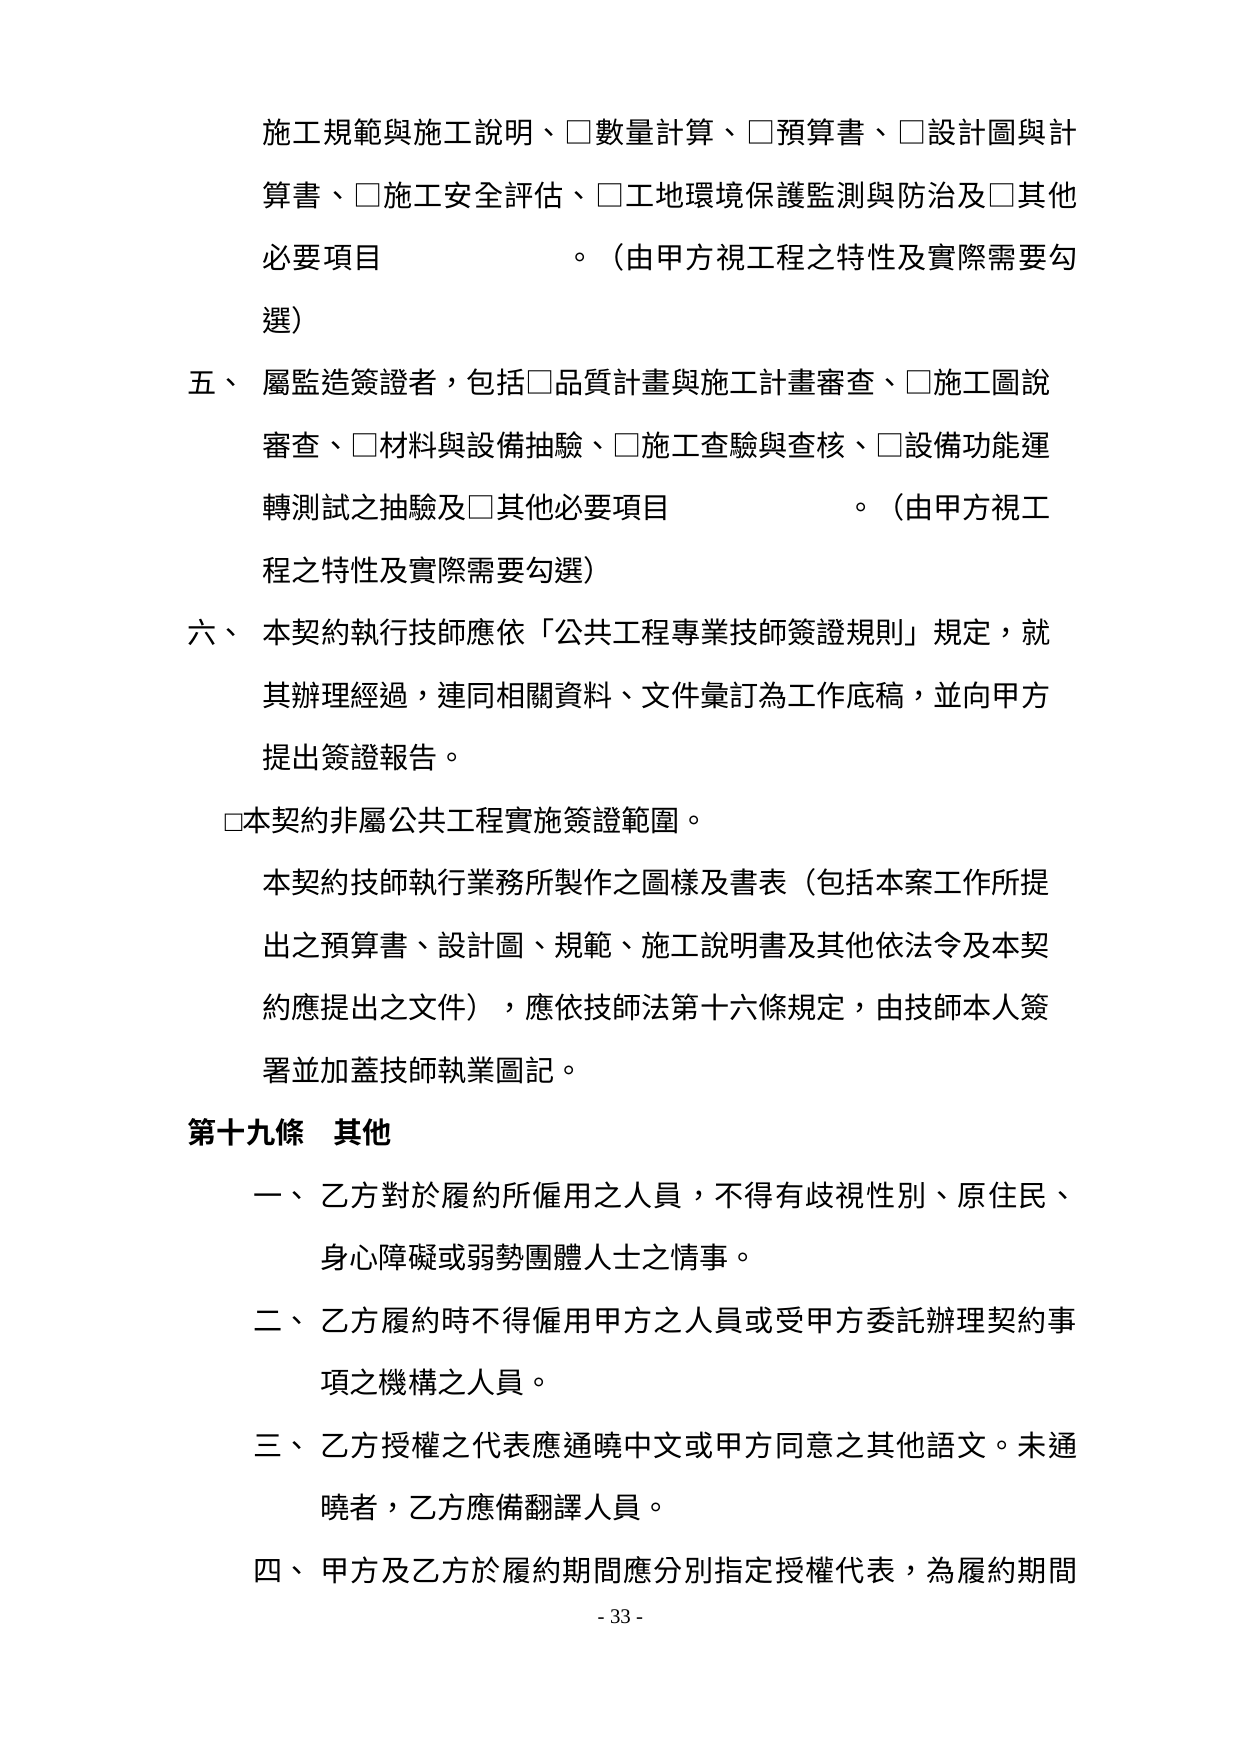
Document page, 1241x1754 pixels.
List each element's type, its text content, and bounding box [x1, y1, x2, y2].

list 施工規範與施工說明、□數量計算、□預算書、□設計圖與計算書、□施工安全評估、□工地環境保護監測與防治及□其他必要項目 。（由甲方視工程之特性及實際需要勾選） [187, 89, 1078, 339]
list 甲方及乙方於履約期間應分別指定授權代表，為履約期間 [253, 1527, 1078, 1589]
list 乙方授權之代表應通曉中文或甲方同意之其他語文。未通曉者，乙方應備翻譯人員。 [253, 1402, 1078, 1527]
list 乙方履約時不得僱用甲方之人員或受甲方委託辦理契約事項之機構之人員。 [253, 1277, 1078, 1402]
text 第十九條 其他 [187, 1089, 1078, 1152]
list 屬監造簽證者，包括□品質計畫與施工計畫審查、□施工圖說審查、□材料與設備抽驗、□施工查驗與查核、□設備功能運轉測試之抽驗及□其他必要項目 。（由甲方視工程之特性及實際需要勾選） [187, 339, 1078, 589]
list 本契約執行技師應依「公共工程專業技師簽證規則」規定，就其辦理經過，連同相關資料、文件彙訂為工作底稿，並向甲方提出簽證報告。 [187, 589, 1078, 777]
list 乙方對於履約所僱用之人員，不得有歧視性別、原住民、身心障礙或弱勢團體人士之情事。 [253, 1152, 1078, 1277]
text □本契約非屬公共工程實施簽證範圍。 [216, 777, 1078, 839]
text 本契約技師執行業務所製作之圖樣及書表（包括本案工作所提出之預算書、設計圖、規範、施工說明書及其他依法令及本契約應提出之文件），應依技師法第十六條規定，由技師本人簽署並加蓋技師執業圖記。 [262, 839, 1078, 1089]
